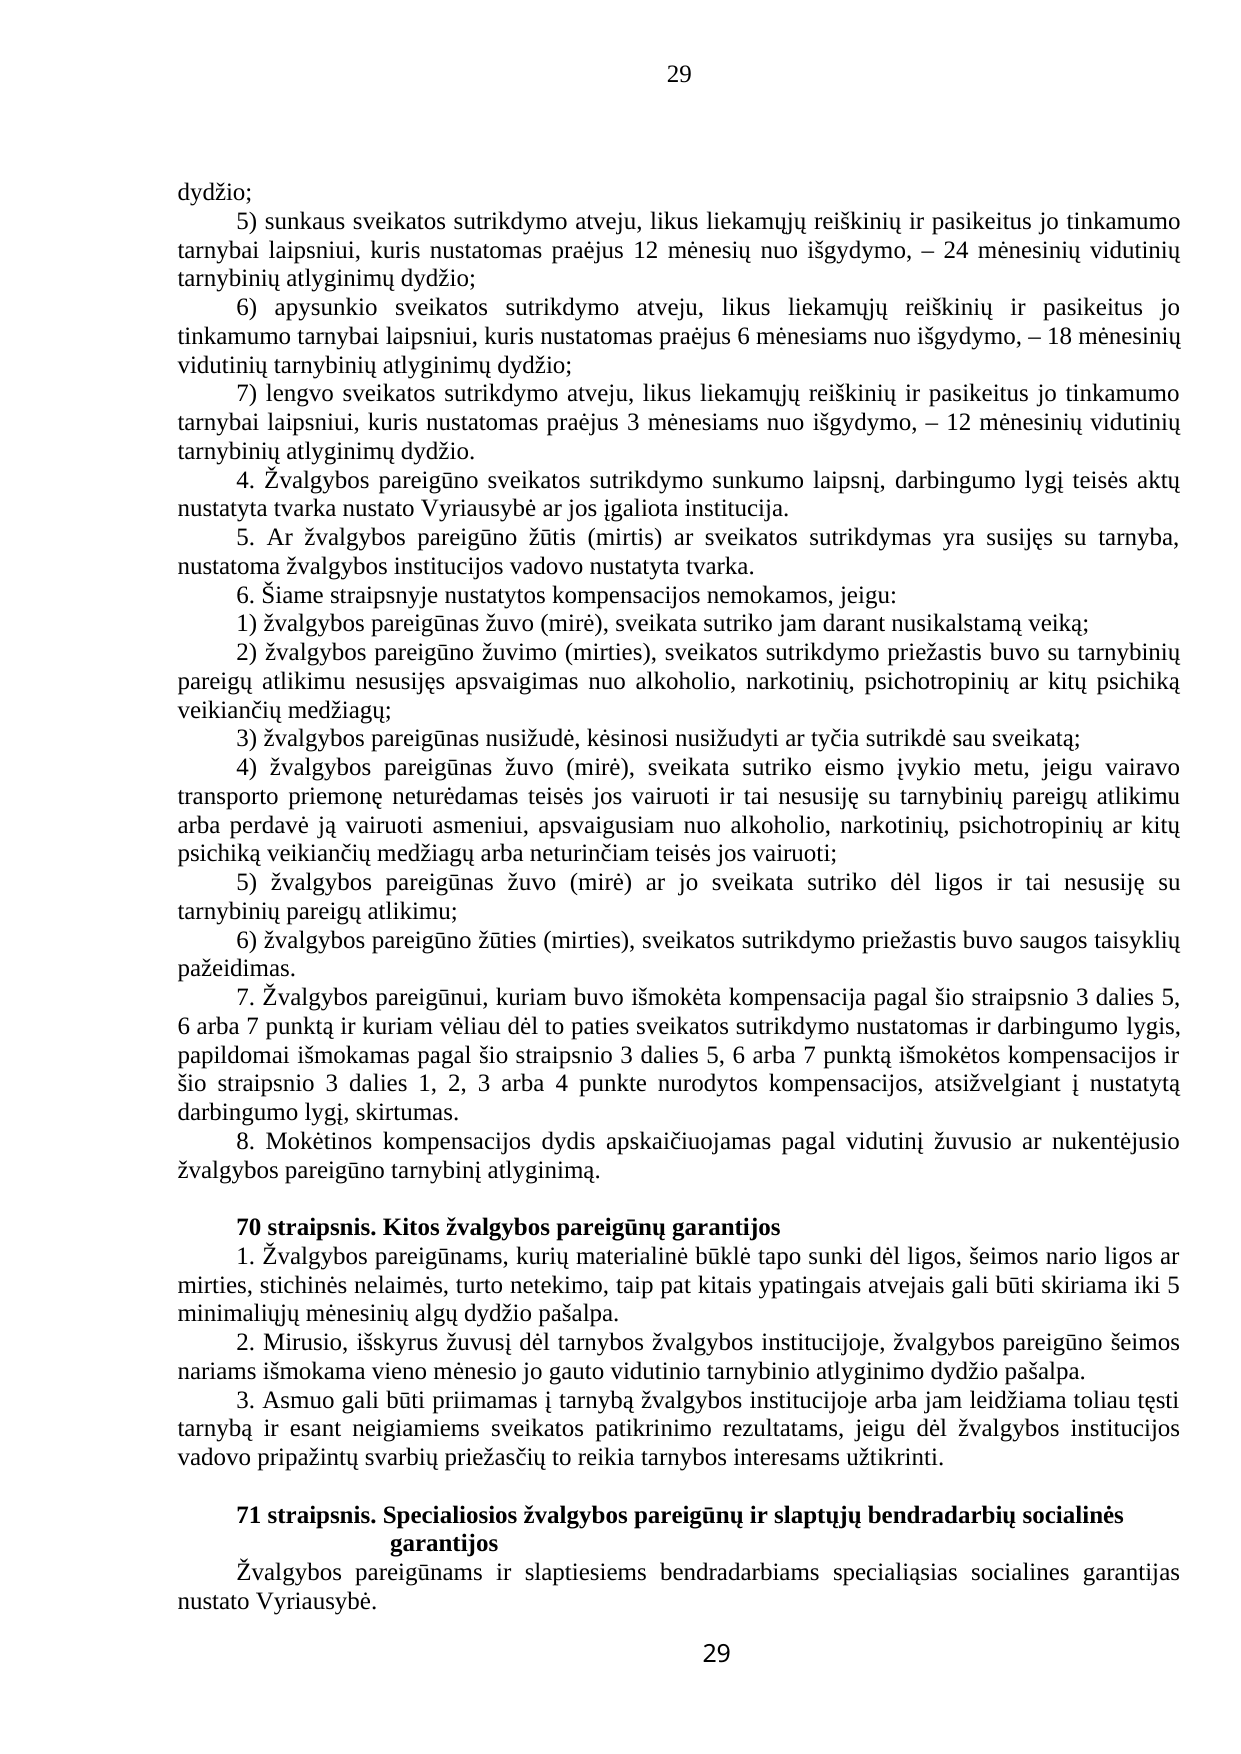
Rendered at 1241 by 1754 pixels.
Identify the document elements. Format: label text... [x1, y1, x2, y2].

text 5) sunkaus sveikatos sutrikdymo atveju, likus liekamųjų reiškinių ir pasikeitus jo tinkamumo tarnybai laipsniui, kuris nustatomas praėjus 12 mėnesių nuo išgydymo, – 24 mėnesinių vidutinių tarnybinių atlyginimų dydžio; [177, 206, 1181, 292]
text 71 straipsnis. Specialiosios žvalgybos pareigūnų ir slaptųjų bendradarbių socialinės garantijos [236, 1500, 1181, 1557]
text dydžio; [177, 177, 1181, 206]
text 2) žvalgybos pareigūno žuvimo (mirties), sveikatos sutrikdymo priežastis buvo su tarnybinių pareigų atlikimu nesusijęs apsvaigimas nuo alkoholio, narkotinių, psichotropinių ar kitų psichiką veikiančių medžiagų; [177, 637, 1181, 723]
text 2. Mirusio, išskyrus žuvusį dėl tarnybos žvalgybos institucijoje, žvalgybos pareigūno šeimos nariams išmokama vieno mėnesio jo gauto vidutinio tarnybinio atlyginimo dydžio pašalpa. [177, 1327, 1181, 1385]
text 8. Mokėtinos kompensacijos dydis apskaičiuojamas pagal vidutinį žuvusio ar nukentėjusio žvalgybos pareigūno tarnybinį atlyginimą. [177, 1126, 1181, 1183]
text 3) žvalgybos pareigūnas nusižudė, kėsinosi nusižudyti ar tyčia sutrikdė sau sveikatą; [177, 723, 1181, 752]
text 3. Asmuo gali būti priimamas į tarnybą žvalgybos institucijoje arba jam leidžiama toliau tęsti tarnybą ir esant neigiamiems sveikatos patikrinimo rezultatams, jeigu dėl žvalgybos institucijos vadovo pripažintų svarbių priežasčių to reikia tarnybos interesams užtikrinti. [177, 1385, 1181, 1471]
text 5. Ar žvalgybos pareigūno žūtis (mirtis) ar sveikatos sutrikdymas yra susijęs su tarnyba, nustatoma žvalgybos institucijos vadovo nustatyta tvarka. [177, 522, 1181, 580]
text 70 straipsnis. Kitos žvalgybos pareigūnų garantijos [177, 1212, 1181, 1241]
text 6) žvalgybos pareigūno žūties (mirties), sveikatos sutrikdymo priežastis buvo saugos taisyklių pažeidimas. [177, 925, 1181, 982]
text 6. Šiame straipsnyje nustatytos kompensacijos nemokamos, jeigu: [177, 580, 1181, 608]
text 5) žvalgybos pareigūnas žuvo (mirė) ar jo sveikata sutriko dėl ligos ir tai nesusiję su tarnybinių pareigų atlikimu; [177, 867, 1181, 925]
text 4. Žvalgybos pareigūno sveikatos sutrikdymo sunkumo laipsnį, darbingumo lygį teisės aktų nustatyta tvarka nustato Vyriausybė ar jos įgaliota institucija. [177, 465, 1181, 522]
text 6) apysunkio sveikatos sutrikdymo atveju, likus liekamųjų reiškinių ir pasikeitus jo tinkamumo tarnybai laipsniui, kuris nustatomas praėjus 6 mėnesiams nuo išgydymo, – 18 mėnesinių vidutinių tarnybinių atlyginimų dydžio; [177, 292, 1181, 378]
text 4) žvalgybos pareigūnas žuvo (mirė), sveikata sutriko eismo įvykio metu, jeigu vairavo transporto priemonę neturėdamas teisės jos vairuoti ir tai nesusiję su tarnybinių pareigų atlikimu arba perdavė ją vairuoti asmeniui, apsvaigusiam nuo alkoholio, narkotinių, psichotropinių ar kitų psichiką veikiančių medžiagų arba neturinčiam teisės jos vairuoti; [177, 752, 1181, 867]
text 1. Žvalgybos pareigūnams, kurių materialinė būklė tapo sunki dėl ligos, šeimos nario ligos ar mirties, stichinės nelaimės, turto netekimo, taip pat kitais ypatingais atvejais gali būti skiriama iki 5 minimaliųjų mėnesinių algų dydžio pašalpa. [177, 1241, 1181, 1327]
text 7. Žvalgybos pareigūnui, kuriam buvo išmokėta kompensacija pagal šio straipsnio 3 dalies 5, 6 arba 7 punktą ir kuriam vėliau dėl to paties sveikatos sutrikdymo nustatomas ir darbingumo lygis, papildomai išmokamas pagal šio straipsnio 3 dalies 5, 6 arba 7 punktą išmokėtos kompensacijos ir šio straipsnio 3 dalies 1, 2, 3 arba 4 punkte nurodytos kompensacijos, atsižvelgiant į nustatytą darbingumo lygį, skirtumas. [177, 982, 1181, 1126]
text 7) lengvo sveikatos sutrikdymo atveju, likus liekamųjų reiškinių ir pasikeitus jo tinkamumo tarnybai laipsniui, kuris nustatomas praėjus 3 mėnesiams nuo išgydymo, – 12 mėnesinių vidutinių tarnybinių atlyginimų dydžio. [177, 378, 1181, 465]
text 1) žvalgybos pareigūnas žuvo (mirė), sveikata sutriko jam darant nusikalstamą veiką; [177, 608, 1181, 637]
text Žvalgybos pareigūnams ir slaptiesiems bendradarbiams specialiąsias socialines garantijas nustato Vyriausybė. [177, 1557, 1181, 1615]
